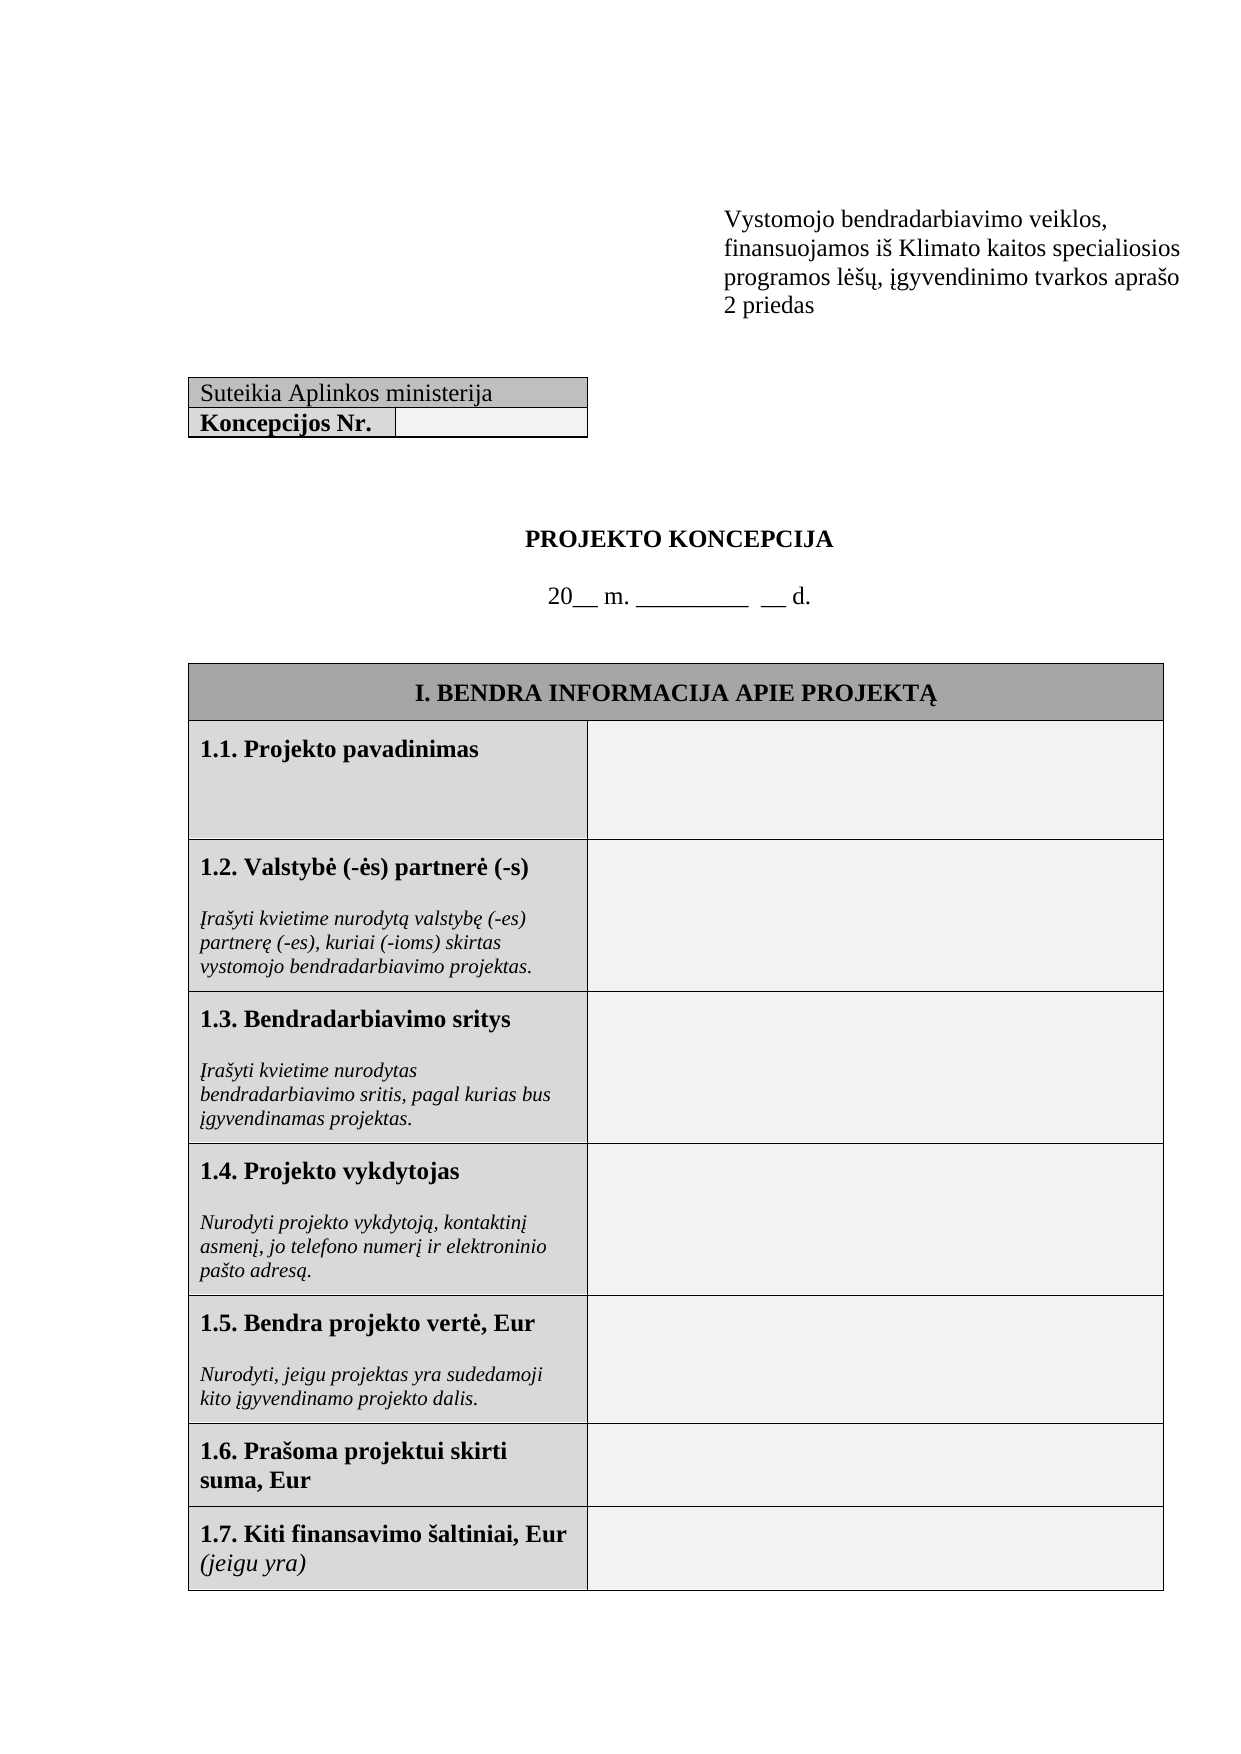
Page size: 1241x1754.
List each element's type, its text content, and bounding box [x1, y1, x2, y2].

table_cell [588, 721, 1163, 838]
table_cell [588, 1507, 1163, 1589]
text finansuojamos iš Klimato kaitos specialiosios programos lėšų, įgyvendinimo tvarkos aprašo [723, 233, 1181, 291]
text 20__ m. _________ __ d. [177, 581, 1181, 610]
text Vystomojo bendradarbiavimo veiklos, [723, 204, 1181, 233]
table_cell 1.7. Kiti finansavimo šaltiniai, Eur (jeigu yra) [189, 1507, 587, 1589]
table_header Suteikia Aplinkos ministerija [189, 378, 587, 407]
table_cell [588, 992, 1163, 1142]
text Projekto koncepcijA [177, 524, 1181, 552]
table_cell 1.1. Projekto pavadinimas [189, 721, 587, 838]
table_cell [588, 1296, 1163, 1422]
text 2 priedas [723, 291, 1240, 319]
table_cell [396, 408, 587, 436]
table_cell 1.4. Projekto vykdytojas Nurodyti projekto vykdytoją, kontaktinį asmenį, jo telefono numerį ir elektroninio pašto adresą. [189, 1144, 587, 1294]
table_cell [588, 840, 1163, 991]
table_cell Koncepcijos Nr. [189, 408, 395, 436]
table_cell [588, 1144, 1163, 1294]
table_cell [588, 1424, 1163, 1506]
table_cell 1.5. Bendra projekto vertė, Eur Nurodyti, jeigu projektas yra sudedamoji kito įgyvendinamo projekto dalis. [189, 1296, 587, 1422]
table_cell 1.6. Prašoma projektui skirti suma, Eur [189, 1424, 587, 1506]
table_cell 1.3. Bendradarbiavimo sritys Įrašyti kvietime nurodytas bendradarbiavimo sritis, pagal kurias bus įgyvendinamas projektas. [189, 992, 587, 1142]
table_cell 1.2. Valstybė (-ės) partnerė (-s) Įrašyti kvietime nurodytą valstybę (-es) partnerę (-es), kuriai (-ioms) skirtas vystomojo bendradarbiavimo projektas. [189, 840, 587, 991]
table_header I. BENDRA INFORMACIJA APIE PROJEKTĄ [189, 664, 1163, 720]
